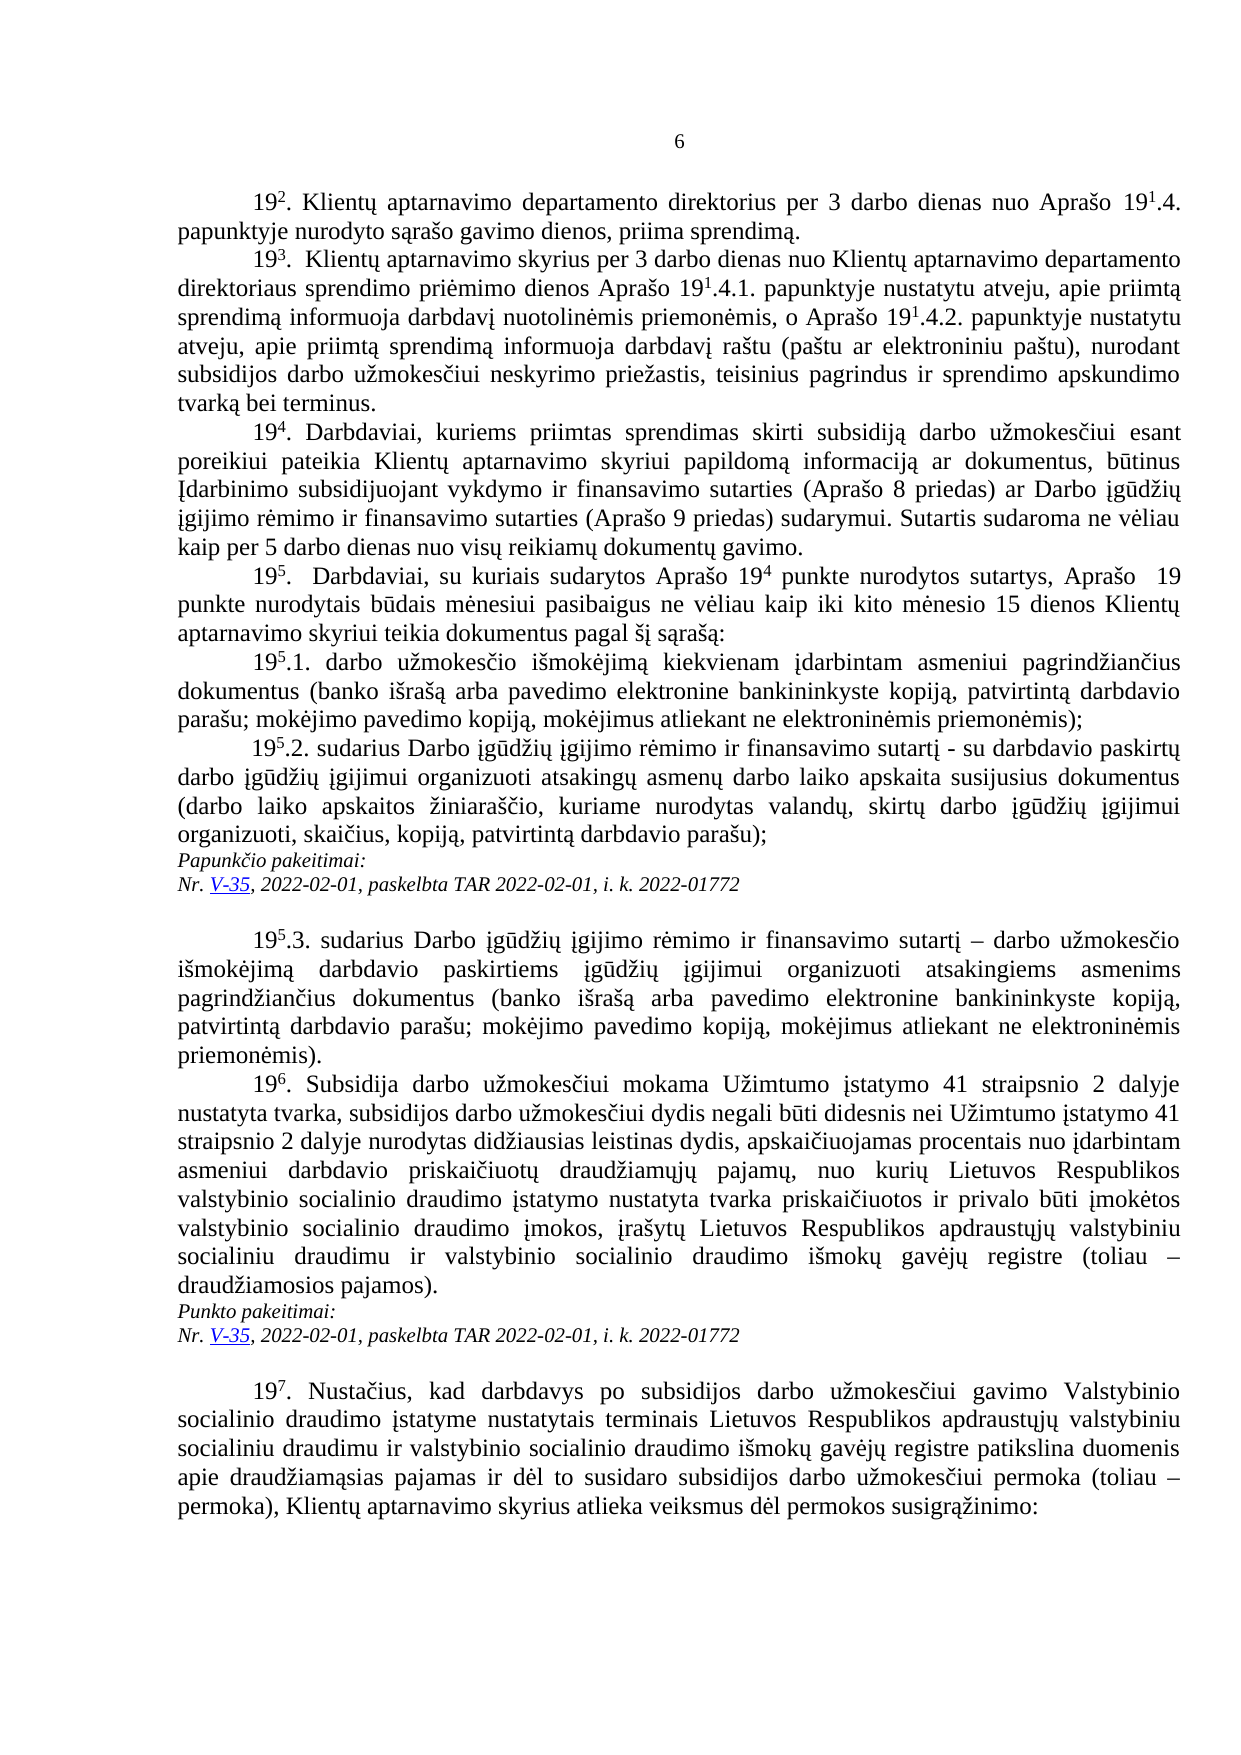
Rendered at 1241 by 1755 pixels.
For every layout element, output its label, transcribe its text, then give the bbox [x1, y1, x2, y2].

text 195.1. darbo užmokesčio išmokėjimą kiekvienam įdarbintam asmeniui pagrindžiančius dokumentus (banko išrašą arba pavedimo elektronine bankininkyste kopiją, patvirtintą darbdavio parašu; mokėjimo pavedimo kopiją, mokėjimus atliekant ne elektroninėmis priemonėmis); [177, 647, 1181, 733]
text 194. Darbdaviai, kuriems priimtas sprendimas skirti subsidiją darbo užmokesčiui esant poreikiui pateikia Klientų aptarnavimo skyriui papildomą informaciją ar dokumentus, būtinus Įdarbinimo subsidijuojant vykdymo ir finansavimo sutarties (Aprašo 8 priedas) ar Darbo įgūdžių įgijimo rėmimo ir finansavimo sutarties (Aprašo 9 priedas) sudarymui. Sutartis sudaroma ne vėliau kaip per 5 darbo dienas nuo visų reikiamų dokumentų gavimo. [177, 417, 1181, 561]
text Punkto pakeitimai: [177, 1299, 1181, 1323]
text Nr. V-35, 2022-02-01, paskelbta TAR 2022-02-01, i. k. 2022-01772 [177, 872, 1181, 896]
text 192. Klientų aptarnavimo departamento direktorius per 3 darbo dienas nuo Aprašo 191.4. papunktyje nurodyto sąrašo gavimo dienos, priima sprendimą. [177, 187, 1181, 244]
text 195. Darbdaviai, su kuriais sudarytos Aprašo 194 punkte nurodytos sutartys, Aprašo 19 punkte nurodytais būdais mėnesiui pasibaigus ne vėliau kaip iki kito mėnesio 15 dienos Klientų aptarnavimo skyriui teikia dokumentus pagal šį sąrašą: [177, 561, 1181, 647]
text 196. Subsidija darbo užmokesčiui mokama Užimtumo įstatymo 41 straipsnio 2 dalyje nustatyta tvarka, subsidijos darbo užmokesčiui dydis negali būti didesnis nei Užimtumo įstatymo 41 straipsnio 2 dalyje nurodytas didžiausias leistinas dydis, apskaičiuojamas procentais nuo įdarbintam asmeniui darbdavio priskaičiuotų draudžiamųjų pajamų, nuo kurių Lietuvos Respublikos valstybinio socialinio draudimo įstatymo nustatyta tvarka priskaičiuotos ir privalo būti įmokėtos valstybinio socialinio draudimo įmokos, įrašytų Lietuvos Respublikos apdraustųjų valstybiniu socialiniu draudimu ir valstybinio socialinio draudimo išmokų gavėjų registre (toliau – draudžiamosios pajamos). [177, 1069, 1181, 1299]
text Nr. V-35, 2022-02-01, paskelbta TAR 2022-02-01, i. k. 2022-01772 [177, 1323, 1181, 1347]
text Papunkčio pakeitimai: [177, 848, 1181, 872]
text 193. Klientų aptarnavimo skyrius per 3 darbo dienas nuo Klientų aptarnavimo departamento direktoriaus sprendimo priėmimo dienos Aprašo 191.4.1. papunktyje nustatytu atveju, apie priimtą sprendimą informuoja darbdavį nuotolinėmis priemonėmis, o Aprašo 191.4.2. papunktyje nustatytu atveju, apie priimtą sprendimą informuoja darbdavį raštu (paštu ar elektroniniu paštu), nurodant subsidijos darbo užmokesčiui neskyrimo priežastis, teisinius pagrindus ir sprendimo apskundimo tvarką bei terminus. [177, 244, 1181, 417]
text 197. Nustačius, kad darbdavys po subsidijos darbo užmokesčiui gavimo Valstybinio socialinio draudimo įstatyme nustatytais terminais Lietuvos Respublikos apdraustųjų valstybiniu socialiniu draudimu ir valstybinio socialinio draudimo išmokų gavėjų registre patikslina duomenis apie draudžiamąsias pajamas ir dėl to susidaro subsidijos darbo užmokesčiui permoka (toliau – permoka), Klientų aptarnavimo skyrius atlieka veiksmus dėl permokos susigrąžinimo: [177, 1376, 1181, 1519]
text 195.2. sudarius Darbo įgūdžių įgijimo rėmimo ir finansavimo sutartį - su darbdavio paskirtų darbo įgūdžių įgijimui organizuoti atsakingų asmenų darbo laiko apskaita susijusius dokumentus (darbo laiko apskaitos žiniaraščio, kuriame nurodytas valandų, skirtų darbo įgūdžių įgijimui organizuoti, skaičius, kopiją, patvirtintą darbdavio parašu); [177, 733, 1181, 848]
text 195.3. sudarius Darbo įgūdžių įgijimo rėmimo ir finansavimo sutartį – darbo užmokesčio išmokėjimą darbdavio paskirtiems įgūdžių įgijimui organizuoti atsakingiems asmenims pagrindžiančius dokumentus (banko išrašą arba pavedimo elektronine bankininkyste kopiją, patvirtintą darbdavio parašu; mokėjimo pavedimo kopiją, mokėjimus atliekant ne elektroninėmis priemonėmis). [177, 925, 1181, 1069]
